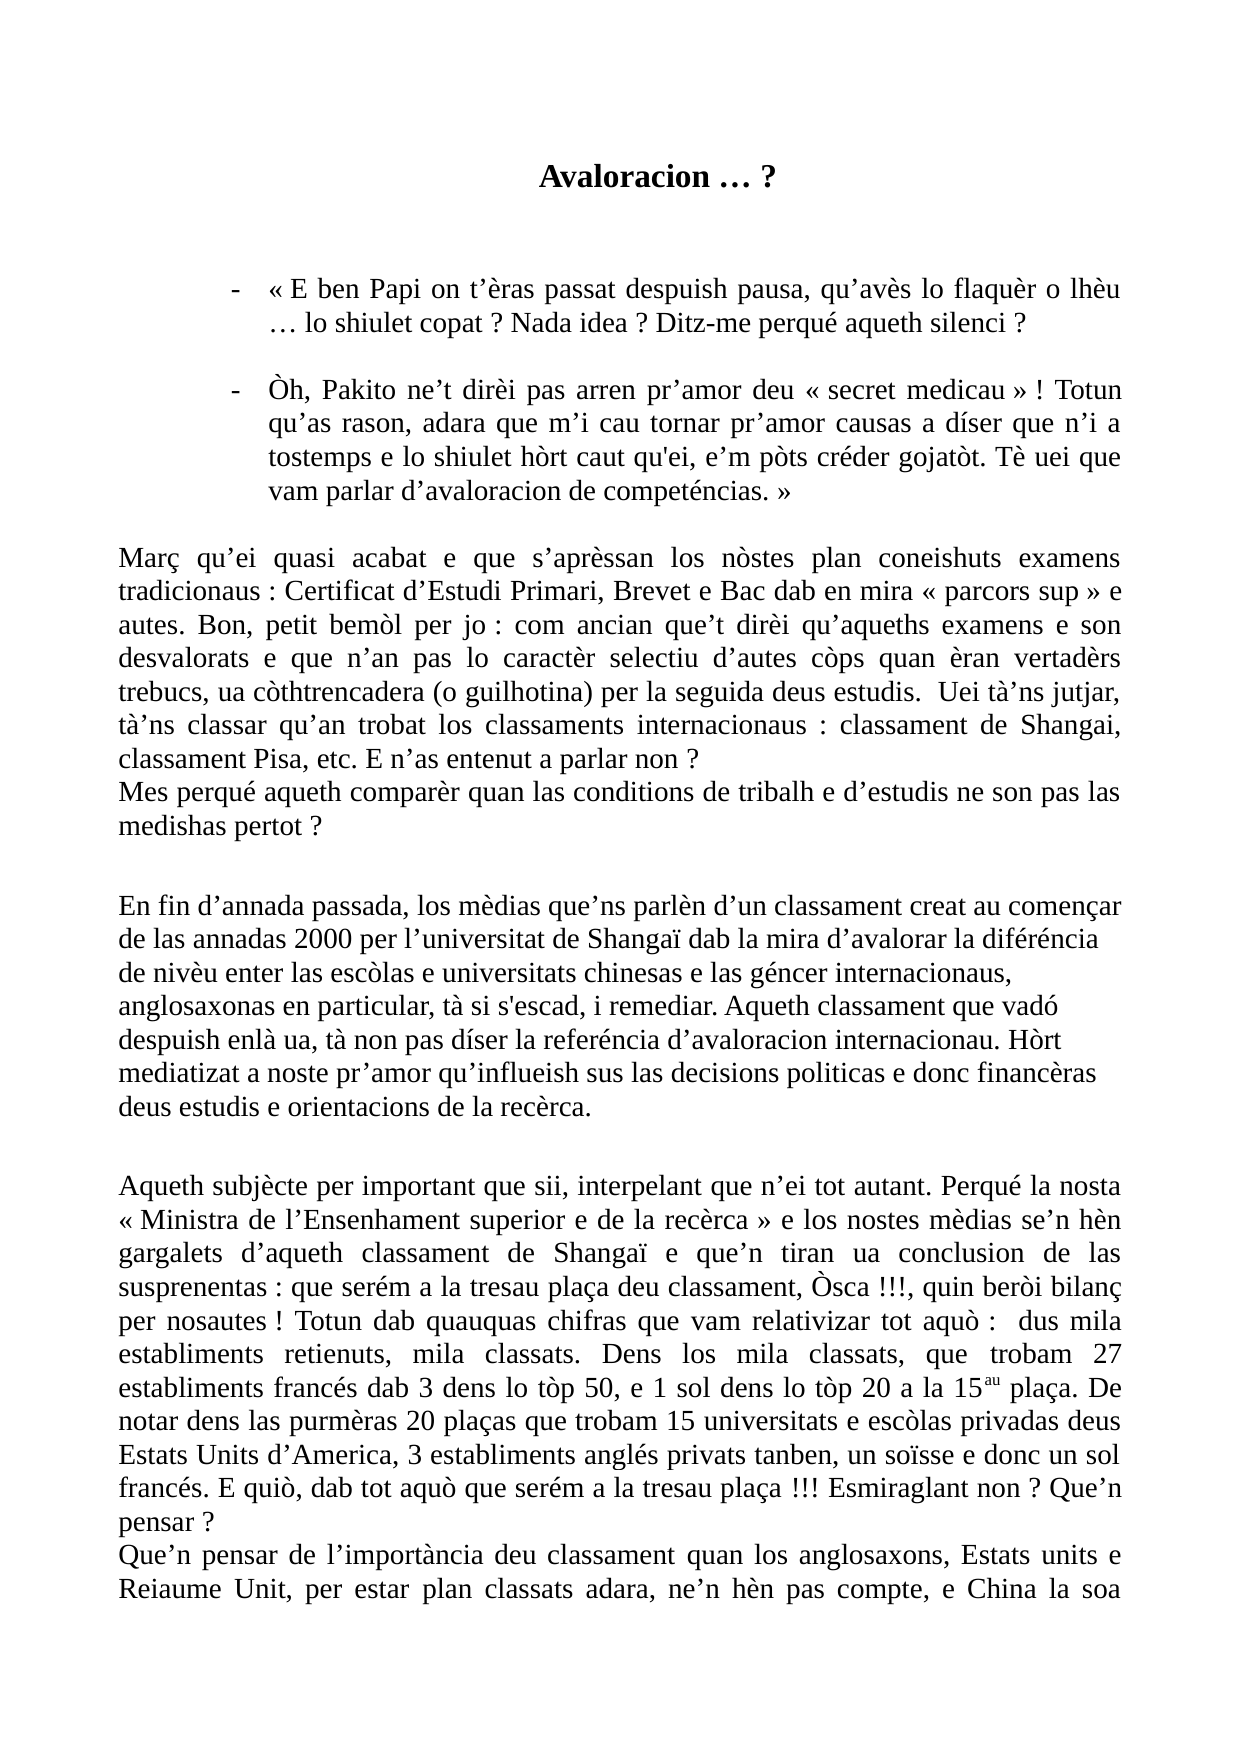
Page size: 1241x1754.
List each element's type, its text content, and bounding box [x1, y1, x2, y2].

list Avaloracion … ? [193, 156, 1122, 195]
text Que’n pensar de l’importància deu classament quan los anglosaxons, Estats units e Reiaume Unit, per estar plan classats adara, ne’n hèn pas compte, e China la soa [118, 1537, 1122, 1604]
text Març qu’ei quasi acabat e que s’aprèssan los nòstes plan coneishuts examens tradicionaus : Certificat d’Estudi Primari, Brevet e Bac dab en mira « parcors sup » e autes. Bon, petit bemòl per jo : com ancian que’t dirèi qu’aqueths examens e son desvalorats e que n’an pas lo caractèr selectiu d’autes còps quan èran vertadèrs trebucs, ua còthtrencadera (o guilhotina) per la seguida deus estudis. Uei tà’ns jutjar, tà’ns classar qu’an trobat los classaments internacionaus : classament de Shangai, classament Pisa, etc. E n’as entenut a parlar non ? [118, 540, 1122, 774]
text En fin d’annada passada, los mèdias que’ns parlèn d’un classament creat au començar de las annadas 2000 per l’universitat de Shangaï dab la mira d’avalorar la diféréncia de nivèu enter las escòlas e universitats chinesas e las géncer internacionaus, anglosaxonas en particular, tà si s'escad, i remediar. Aqueth classament que vadó despuish enlà ua, tà non pas díser la referéncia d’avaloracion internacionau. Hòrt mediatizat a noste pr’amor qu’influeish sus las decisions politicas e donc financèras deus estudis e orientacions de la recèrca. [118, 888, 1122, 1122]
text Mes perqué aqueth comparèr quan las conditions de tribalh e d’estudis ne son pas las medishas pertot ? [118, 774, 1122, 842]
list Òh, Pakito ne’t dirèi pas arren pr’amor deu « secret medicau » ! Totun qu’as rason, adara que m’i cau tornar pr’amor causas a díser que n’i a tostemps e lo shiulet hòrt caut qu'ei, e’m pòts créder gojatòt. Tè uei que vam parlar d’avaloracion de competéncias. » [231, 372, 1122, 506]
text Aqueth subjècte per important que sii, interpelant que n’ei tot autant. Perqué la nosta « Ministra de l’Ensenhament superior e de la recèrca » e los nostes mèdias se’n hèn gargalets d’aqueth classament de Shangaï e que’n tiran ua conclusion de las susprenentas : que serém a la tresau plaça deu classament, Òsca !!!, quin beròi bilanç per nosautes ! Totun dab quauquas chifras que vam relativizar tot aquò : dus mila establiments retienuts, mila classats. Dens los mila classats, que trobam 27 establiments francés dab 3 dens lo tòp 50, e 1 sol dens lo tòp 20 a la 15au plaça. De notar dens las purmèras 20 plaças que trobam 15 universitats e escòlas privadas deus Estats Units d’America, 3 establiments anglés privats tanben, un soïsse e donc un sol francés. E quiò, dab tot aquò que serém a la tresau plaça !!! Esmiraglant non ? Que’n pensar ? [118, 1168, 1122, 1537]
list « E ben Papi on t’èras passat despuish pausa, qu’avès lo flaquèr o lhèu … lo shiulet copat ? Nada idea ? Ditz-me perqué aqueth silenci ? [231, 271, 1122, 338]
